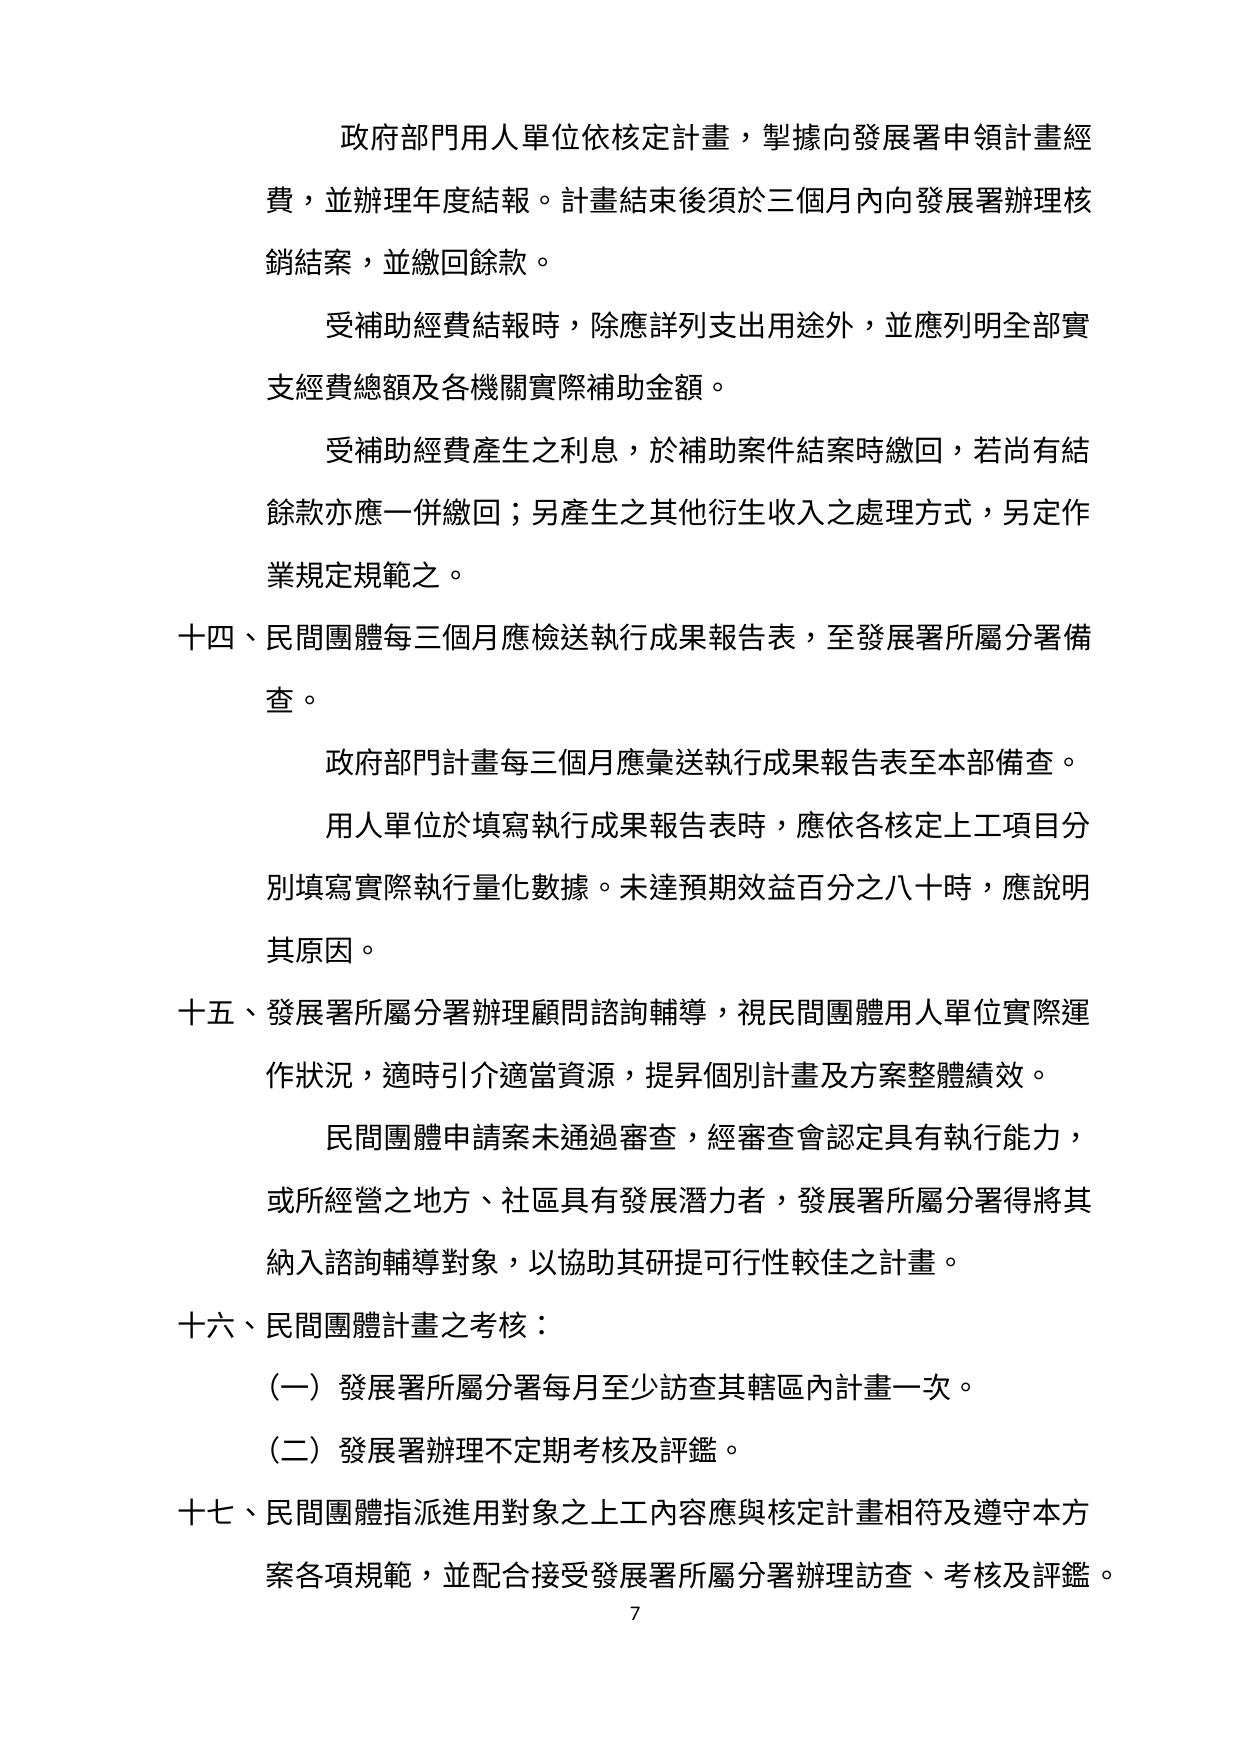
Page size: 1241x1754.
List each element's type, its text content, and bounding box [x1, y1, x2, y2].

text 十五、發展署所屬分署辦理顧問諮詢輔導，視民間團體用人單位實際運作狀況，適時引介適當資源，提昇個別計畫及方案整體績效。 [177, 969, 1092, 1094]
text （二）發展署辦理不定期考核及評鑑。 [251, 1407, 1092, 1469]
text 政府部門用人單位依核定計畫，掣據向發展署申領計畫經費，並辦理年度結報。計畫結束後須於三個月內向發展署辦理核銷結案，並繳回餘款。 [265, 94, 1092, 282]
text （一）發展署所屬分署每月至少訪查其轄區內計畫一次。 [251, 1344, 1092, 1407]
text 用人單位於填寫執行成果報告表時，應依各核定上工項目分別填寫實際執行量化數據。未達預期效益百分之八十時，應說明其原因。 [266, 782, 1092, 969]
text 十四、民間團體每三個月應檢送執行成果報告表，至發展署所屬分署備查。 [177, 594, 1092, 719]
text 民間團體申請案未通過審查，經審查會認定具有執行能力，或所經營之地方、社區具有發展潛力者，發展署所屬分署得將其納入諮詢輔導對象，以協助其研提可行性較佳之計畫。 [266, 1094, 1092, 1282]
text 政府部門計畫每三個月應彙送執行成果報告表至本部備查。 [266, 719, 1092, 782]
text 十六、民間團體計畫之考核： [177, 1282, 1092, 1344]
text 十七、民間團體指派進用對象之上工內容應與核定計畫相符及遵守本方案各項規範，並配合接受發展署所屬分署辦理訪查、考核及評鑑。 [177, 1469, 1092, 1594]
text 受補助經費產生之利息，於補助案件結案時繳回，若尚有結餘款亦應一併繳回；另產生之其他衍生收入之處理方式，另定作業規定規範之。 [266, 407, 1092, 594]
text 受補助經費結報時，除應詳列支出用途外，並應列明全部實支經費總額及各機關實際補助金額。 [266, 282, 1092, 407]
